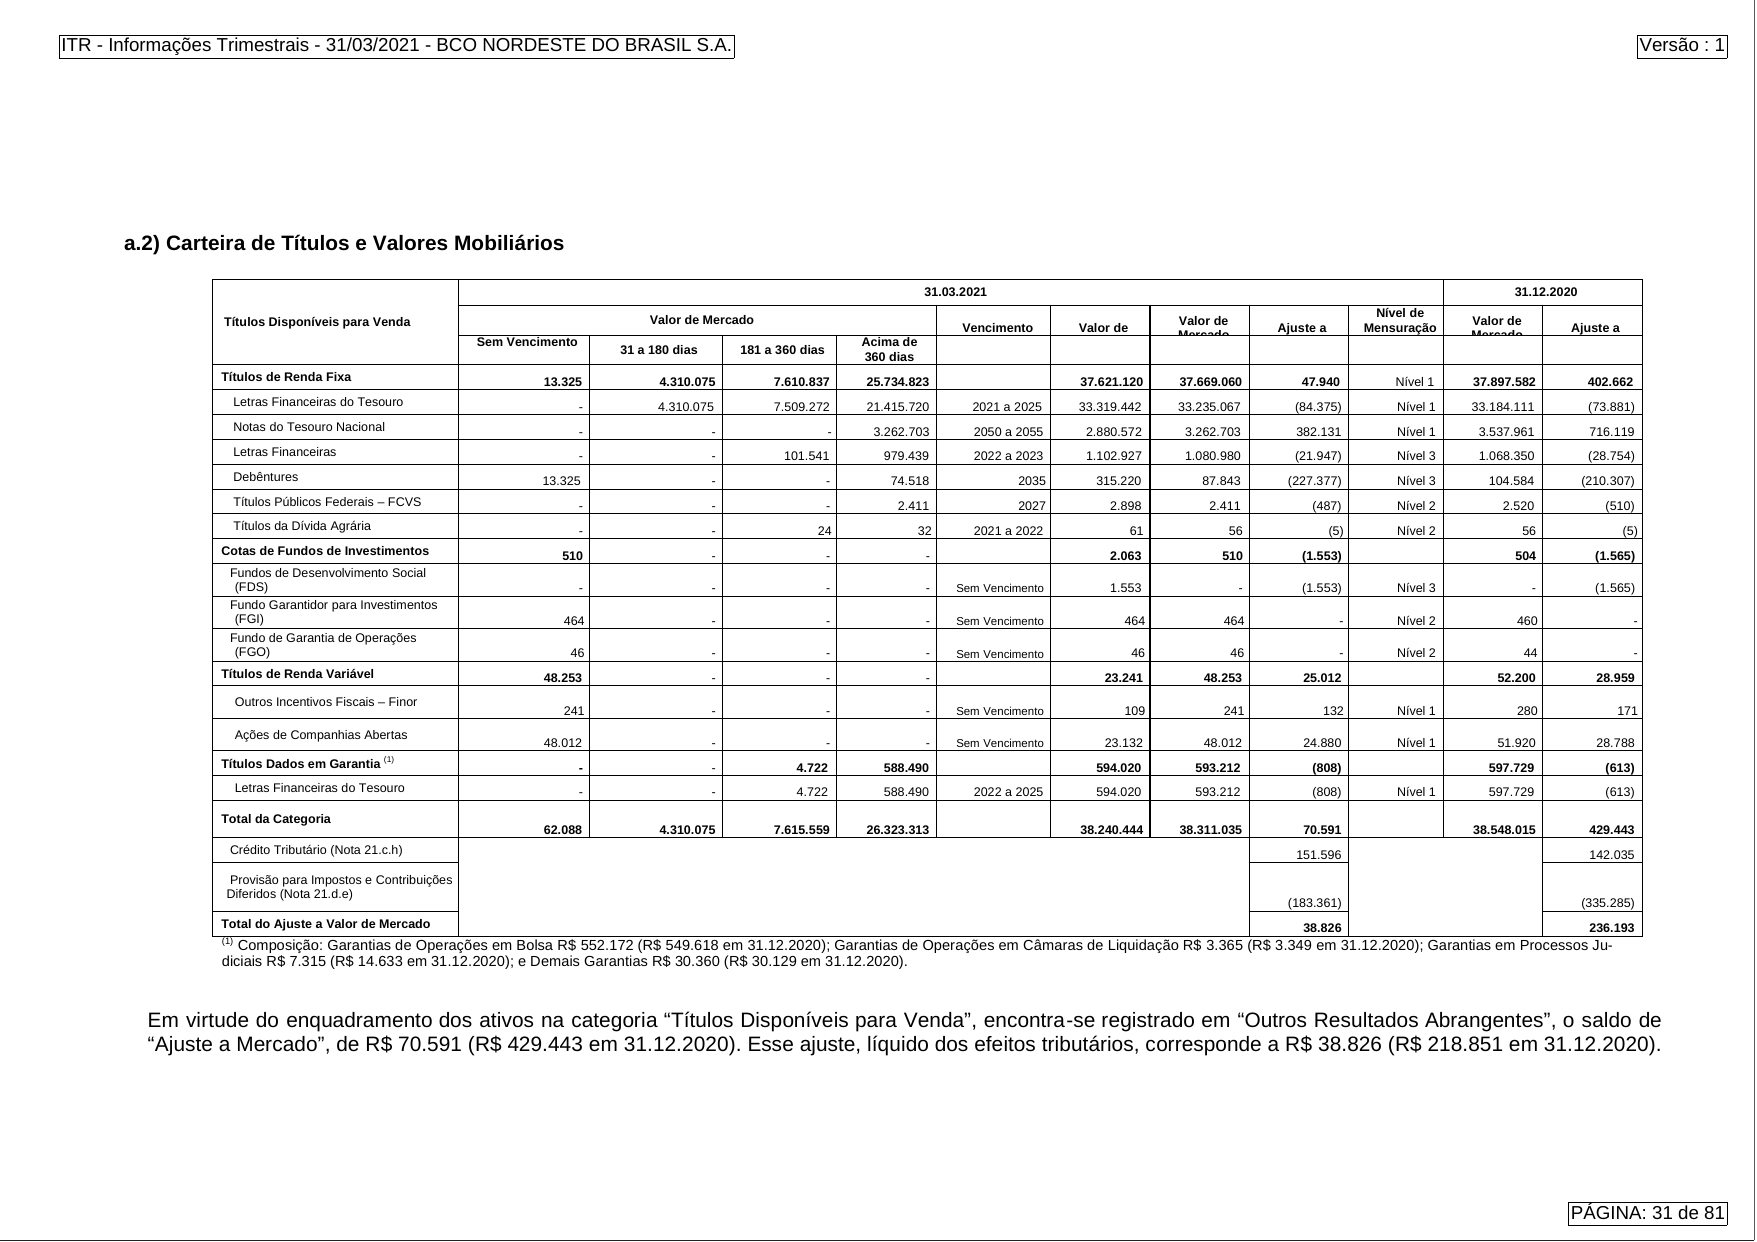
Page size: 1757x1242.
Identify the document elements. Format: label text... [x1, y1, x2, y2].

table_cell - [590, 662, 722, 685]
table_cell - [1250, 629, 1348, 661]
table_cell 429.443 [1543, 801, 1642, 837]
table_cell - [1543, 629, 1642, 661]
table_cell [1151, 336, 1249, 364]
table_cell (210.307) [1543, 465, 1642, 488]
table_cell 32 [837, 514, 936, 538]
table_cell 46 [1151, 629, 1249, 661]
text a.2) Carteira de Títulos e Valores Mobiliários [124, 231, 1739, 254]
table_cell (1.553) [1250, 564, 1348, 596]
table_cell [1349, 801, 1443, 837]
table_cell (5) [1250, 514, 1348, 538]
table_cell Valor de Mercado (Contábil) [1444, 306, 1542, 334]
table_cell 464 [1051, 597, 1149, 628]
table_cell 47.940 [1250, 365, 1348, 389]
table_cell 4.722 [723, 776, 836, 800]
table_cell [1444, 336, 1542, 364]
table_cell - [590, 440, 722, 464]
table_cell 181 a 360 dias [723, 336, 836, 364]
table_cell Vencimento Final [937, 306, 1050, 334]
table_cell 62.088 [459, 801, 589, 837]
table_cell [1051, 336, 1149, 364]
table_cell - [590, 719, 722, 750]
table_cell (84.375) [1250, 390, 1348, 414]
table_cell 70.591 [1250, 801, 1348, 837]
table_cell - [590, 415, 722, 439]
text “Ajuste a Mercado”, de R$ 70.591 (R$ 429.443 em 31.12.2020). Esse ajuste, líquido dos efeitos tributários, corresponde a R$ 38.826 (R$ 218.851 em 31.12.2020). [147, 1032, 1739, 1056]
table_cell 24 [723, 514, 836, 538]
text (1) Composição: Garantias de Operações em Bolsa R$ 552.172 (R$ 549.618 em 31.12.2020); Garantias de Operações em Câmaras de Liquidação R$ 3.365 (R$ 3.349 em 31.12.2020); Garantias em Processos Ju- diciais R$ 7.315 (R$ 14.633 em 31.12.2020); e Demais Garantias R$ 30.360 (R$ 30.129 em 31.12.2020). [222, 937, 1613, 970]
table_cell 4.310.075 [590, 801, 722, 837]
table_cell (808) [1250, 751, 1348, 775]
table_cell 236.193 [1543, 912, 1642, 936]
table_cell 104.584 [1444, 465, 1542, 488]
table_cell Letras Financeiras [213, 440, 458, 464]
table_cell 142.035 [1543, 838, 1642, 862]
table_cell 1.080.980 [1151, 440, 1249, 464]
table_cell 2027 [937, 490, 1050, 513]
table_cell 37.669.060 [1151, 365, 1249, 389]
table_cell Cotas de Fundos de Investimentos [213, 539, 458, 563]
table_cell - [837, 662, 936, 685]
table_cell 37.897.582 [1444, 365, 1542, 389]
table_cell 504 [1444, 539, 1542, 563]
table_cell - [459, 490, 589, 513]
table_cell (1.565) [1543, 539, 1642, 563]
table_cell (510) [1543, 490, 1642, 513]
table_cell 109 [1051, 686, 1149, 718]
table_cell Nível 1 [1349, 415, 1443, 439]
table_cell - [723, 719, 836, 750]
table_cell 7.509.272 [723, 390, 836, 414]
table_cell [459, 838, 1249, 936]
table_cell 1.068.350 [1444, 440, 1542, 464]
table_cell Nível 1 [1349, 719, 1443, 750]
table_cell 2.411 [1151, 490, 1249, 513]
table_cell Fundo Garantidor para Investimentos (FGI) [213, 597, 458, 628]
table_cell (183.361) [1250, 863, 1348, 911]
table_cell Nível 2 [1349, 629, 1443, 661]
table_cell 2022 a 2025 [937, 776, 1050, 800]
table_cell 382.131 [1250, 415, 1348, 439]
table_cell Nível 2 [1349, 514, 1443, 538]
table_cell 21.415.720 [837, 390, 936, 414]
table_cell 7.615.559 [723, 801, 836, 837]
table_cell Sem Vencimento [937, 597, 1050, 628]
table_cell [1250, 336, 1348, 364]
table_cell [937, 539, 1050, 563]
table_cell - [1151, 564, 1249, 596]
table_cell Ajuste a Mercado [1543, 306, 1642, 334]
table_cell 510 [459, 539, 589, 563]
table_cell [937, 662, 1050, 685]
table_cell 132 [1250, 686, 1348, 718]
table_cell 87.843 [1151, 465, 1249, 488]
table_cell [1349, 662, 1443, 685]
table_cell Nível 1 [1349, 365, 1443, 389]
table_cell 593.212 [1151, 751, 1249, 775]
table_cell 33.184.111 [1444, 390, 1542, 414]
table_cell 280 [1444, 686, 1542, 718]
table_cell 48.012 [1151, 719, 1249, 750]
table_cell Nível 3 [1349, 564, 1443, 596]
table_cell - [590, 514, 722, 538]
table_cell (73.881) [1543, 390, 1642, 414]
table_cell - [459, 390, 589, 414]
table_cell - [459, 564, 589, 596]
table_cell Sem Vencimento [937, 686, 1050, 718]
table_cell 56 [1444, 514, 1542, 538]
table_cell 4.310.075 [590, 365, 722, 389]
table_cell 593.212 [1151, 776, 1249, 800]
table_cell - [723, 564, 836, 596]
table_cell Valor de Mercado (Contábil) [1151, 306, 1249, 334]
table_cell 2021 a 2022 [937, 514, 1050, 538]
table_cell 101.541 [723, 440, 836, 464]
table_cell [1349, 838, 1542, 936]
table_cell 151.596 [1250, 838, 1348, 862]
table_cell Sem Vencimento [937, 629, 1050, 661]
table_cell 37.621.120 [1051, 365, 1149, 389]
table_cell - [837, 686, 936, 718]
table_cell Ajuste a Mercado [1250, 306, 1348, 334]
table_cell Fundo de Garantia de Operações (FGO) [213, 629, 458, 661]
table_cell 3.262.703 [837, 415, 936, 439]
table_cell Títulos de Renda Fixa [213, 365, 458, 389]
table_cell (21.947) [1250, 440, 1348, 464]
table_cell 2035 [937, 465, 1050, 488]
table_cell Nível 3 [1349, 440, 1443, 464]
table_cell - [590, 776, 722, 800]
table_cell 23.132 [1051, 719, 1149, 750]
table_cell - [459, 514, 589, 538]
table_cell 24.880 [1250, 719, 1348, 750]
table_cell - [837, 539, 936, 563]
table_cell Nível de Mensuração a Valor Justo [1349, 306, 1443, 334]
table_cell [937, 365, 1050, 389]
table_cell 13.325 [459, 465, 589, 488]
table_cell 594.020 [1051, 751, 1149, 775]
table_cell Acima de 360 dias [837, 336, 936, 364]
table_cell - [837, 597, 936, 628]
table_cell - [590, 465, 722, 488]
table_cell 44 [1444, 629, 1542, 661]
table_cell 2.063 [1051, 539, 1149, 563]
table_cell Outros Incentivos Fiscais – Finor [213, 686, 458, 718]
table_cell 2.411 [837, 490, 936, 513]
table_cell - [590, 490, 722, 513]
table_cell 33.235.067 [1151, 390, 1249, 414]
table_cell 464 [459, 597, 589, 628]
table_cell [1349, 539, 1443, 563]
table_cell (1.553) [1250, 539, 1348, 563]
table_cell - [459, 751, 589, 775]
table_cell - [590, 597, 722, 628]
table_cell 464 [1151, 597, 1249, 628]
table_cell 241 [1151, 686, 1249, 718]
table_cell - [723, 490, 836, 513]
table_cell Títulos Públicos Federais – FCVS [213, 490, 458, 513]
table_cell 2022 a 2023 [937, 440, 1050, 464]
table_cell 28.959 [1543, 662, 1642, 685]
table_cell 3.262.703 [1151, 415, 1249, 439]
table_cell Nível 1 [1349, 390, 1443, 414]
table_cell - [723, 686, 836, 718]
table_cell 48.253 [1151, 662, 1249, 685]
table_cell 46 [459, 629, 589, 661]
table_cell - [837, 629, 936, 661]
table_cell (613) [1543, 776, 1642, 800]
table_header Títulos Disponíveis para Venda [213, 280, 458, 364]
table_cell Total da Categoria [213, 801, 458, 837]
table_cell (227.377) [1250, 465, 1348, 488]
table_cell 33.319.442 [1051, 390, 1149, 414]
table_cell 2.880.572 [1051, 415, 1149, 439]
table_cell (28.754) [1543, 440, 1642, 464]
table_cell 38.548.015 [1444, 801, 1542, 837]
table_cell 25.734.823 [837, 365, 936, 389]
text Em virtude do enquadramento dos ativos na categoria “Títulos Disponíveis para Venda”, encontra-se registrado em “Outros Resultados Abrangentes”, o saldo de [147, 1008, 1739, 1032]
table_cell - [459, 776, 589, 800]
table_cell 13.325 [459, 365, 589, 389]
table_cell 26.323.313 [837, 801, 936, 837]
table_cell Valor de Custo [1051, 306, 1149, 334]
table_cell 38.311.035 [1151, 801, 1249, 837]
table_cell - [1444, 564, 1542, 596]
table_cell 594.020 [1051, 776, 1149, 800]
table_cell - [723, 415, 836, 439]
table_cell Debêntures [213, 465, 458, 488]
table_cell Títulos de Renda Variável [213, 662, 458, 685]
table_cell Sem Vencimento [937, 719, 1050, 750]
table_cell 171 [1543, 686, 1642, 718]
table_cell Provisão para Impostos e Contribuições Diferidos (Nota 21.d.e) [213, 863, 458, 911]
table_cell - [837, 719, 936, 750]
table_cell Títulos da Dívida Agrária [213, 514, 458, 538]
table_cell 52.200 [1444, 662, 1542, 685]
table_cell Fundos de Desenvolvimento Social (FDS) [213, 564, 458, 596]
table_cell - [590, 751, 722, 775]
table_cell Ações de Companhias Abertas [213, 719, 458, 750]
table_cell 597.729 [1444, 751, 1542, 775]
table_cell 241 [459, 686, 589, 718]
table_cell 48.012 [459, 719, 589, 750]
table_cell - [1250, 597, 1348, 628]
table_cell Títulos Dados em Garantia (1) [213, 751, 458, 775]
table_header 31.03.2021 [459, 280, 1443, 304]
table_cell (335.285) [1543, 863, 1642, 911]
table_cell - [837, 564, 936, 596]
table_cell 48.253 [459, 662, 589, 685]
table_cell 1.553 [1051, 564, 1149, 596]
table_cell 51.920 [1444, 719, 1542, 750]
table_cell - [590, 564, 722, 596]
table_cell Nível 1 [1349, 686, 1443, 718]
table_cell Valor de Mercado [459, 306, 936, 334]
table_cell 74.518 [837, 465, 936, 488]
table_cell 38.826 [1250, 912, 1348, 936]
table_cell - [590, 686, 722, 718]
table_cell Letras Financeiras do Tesouro [213, 390, 458, 414]
table_cell 2.520 [1444, 490, 1542, 513]
table_cell 716.119 [1543, 415, 1642, 439]
table_cell 25.012 [1250, 662, 1348, 685]
table_cell [1543, 336, 1642, 364]
table_cell 597.729 [1444, 776, 1542, 800]
table_cell 1.102.927 [1051, 440, 1149, 464]
table_cell - [723, 629, 836, 661]
table_cell 46 [1051, 629, 1149, 661]
table_cell 402.662 [1543, 365, 1642, 389]
table_cell Crédito Tributário (Nota 21.c.h) [213, 838, 458, 862]
table_cell 588.490 [837, 776, 936, 800]
table_cell Sem Vencimento [937, 564, 1050, 596]
table_cell 56 [1151, 514, 1249, 538]
table_cell Total do Ajuste a Valor de Mercado [213, 912, 458, 936]
table_cell - [1543, 597, 1642, 628]
table_header 31.12.2020 [1444, 280, 1642, 304]
table_cell 315.220 [1051, 465, 1149, 488]
table_cell 7.610.837 [723, 365, 836, 389]
table_cell [937, 801, 1050, 837]
table_cell 2.898 [1051, 490, 1149, 513]
table_cell 510 [1151, 539, 1249, 563]
table_cell - [723, 597, 836, 628]
table_cell - [590, 539, 722, 563]
table_cell [1349, 336, 1443, 364]
table_cell (487) [1250, 490, 1348, 513]
table_cell 2021 a 2025 [937, 390, 1050, 414]
table_cell 31 a 180 dias [590, 336, 722, 364]
table_cell - [723, 465, 836, 488]
table_cell Nível 2 [1349, 490, 1443, 513]
table_cell Nível 2 [1349, 597, 1443, 628]
table_cell Nível 1 [1349, 776, 1443, 800]
table_cell 23.241 [1051, 662, 1149, 685]
table_cell 28.788 [1543, 719, 1642, 750]
table_cell - [723, 539, 836, 563]
table_cell (1.565) [1543, 564, 1642, 596]
table_cell (808) [1250, 776, 1348, 800]
table_cell [937, 336, 1050, 364]
table_cell 61 [1051, 514, 1149, 538]
table_cell 2050 a 2055 [937, 415, 1050, 439]
table_cell Nível 3 [1349, 465, 1443, 488]
table_cell - [723, 662, 836, 685]
table_cell 4.722 [723, 751, 836, 775]
table_cell 38.240.444 [1051, 801, 1149, 837]
table_cell (613) [1543, 751, 1642, 775]
table_cell [937, 751, 1050, 775]
table_cell 3.537.961 [1444, 415, 1542, 439]
table_cell 979.439 [837, 440, 936, 464]
table_cell 460 [1444, 597, 1542, 628]
table_cell (5) [1543, 514, 1642, 538]
table_cell - [459, 440, 589, 464]
table_cell - [459, 415, 589, 439]
table_cell Sem Vencimento [459, 336, 589, 364]
table_cell [1349, 751, 1443, 775]
table_cell - [590, 629, 722, 661]
table_cell 4.310.075 [590, 390, 722, 414]
table_cell 588.490 [837, 751, 936, 775]
table_cell Letras Financeiras do Tesouro [213, 776, 458, 800]
table_cell Notas do Tesouro Nacional [213, 415, 458, 439]
